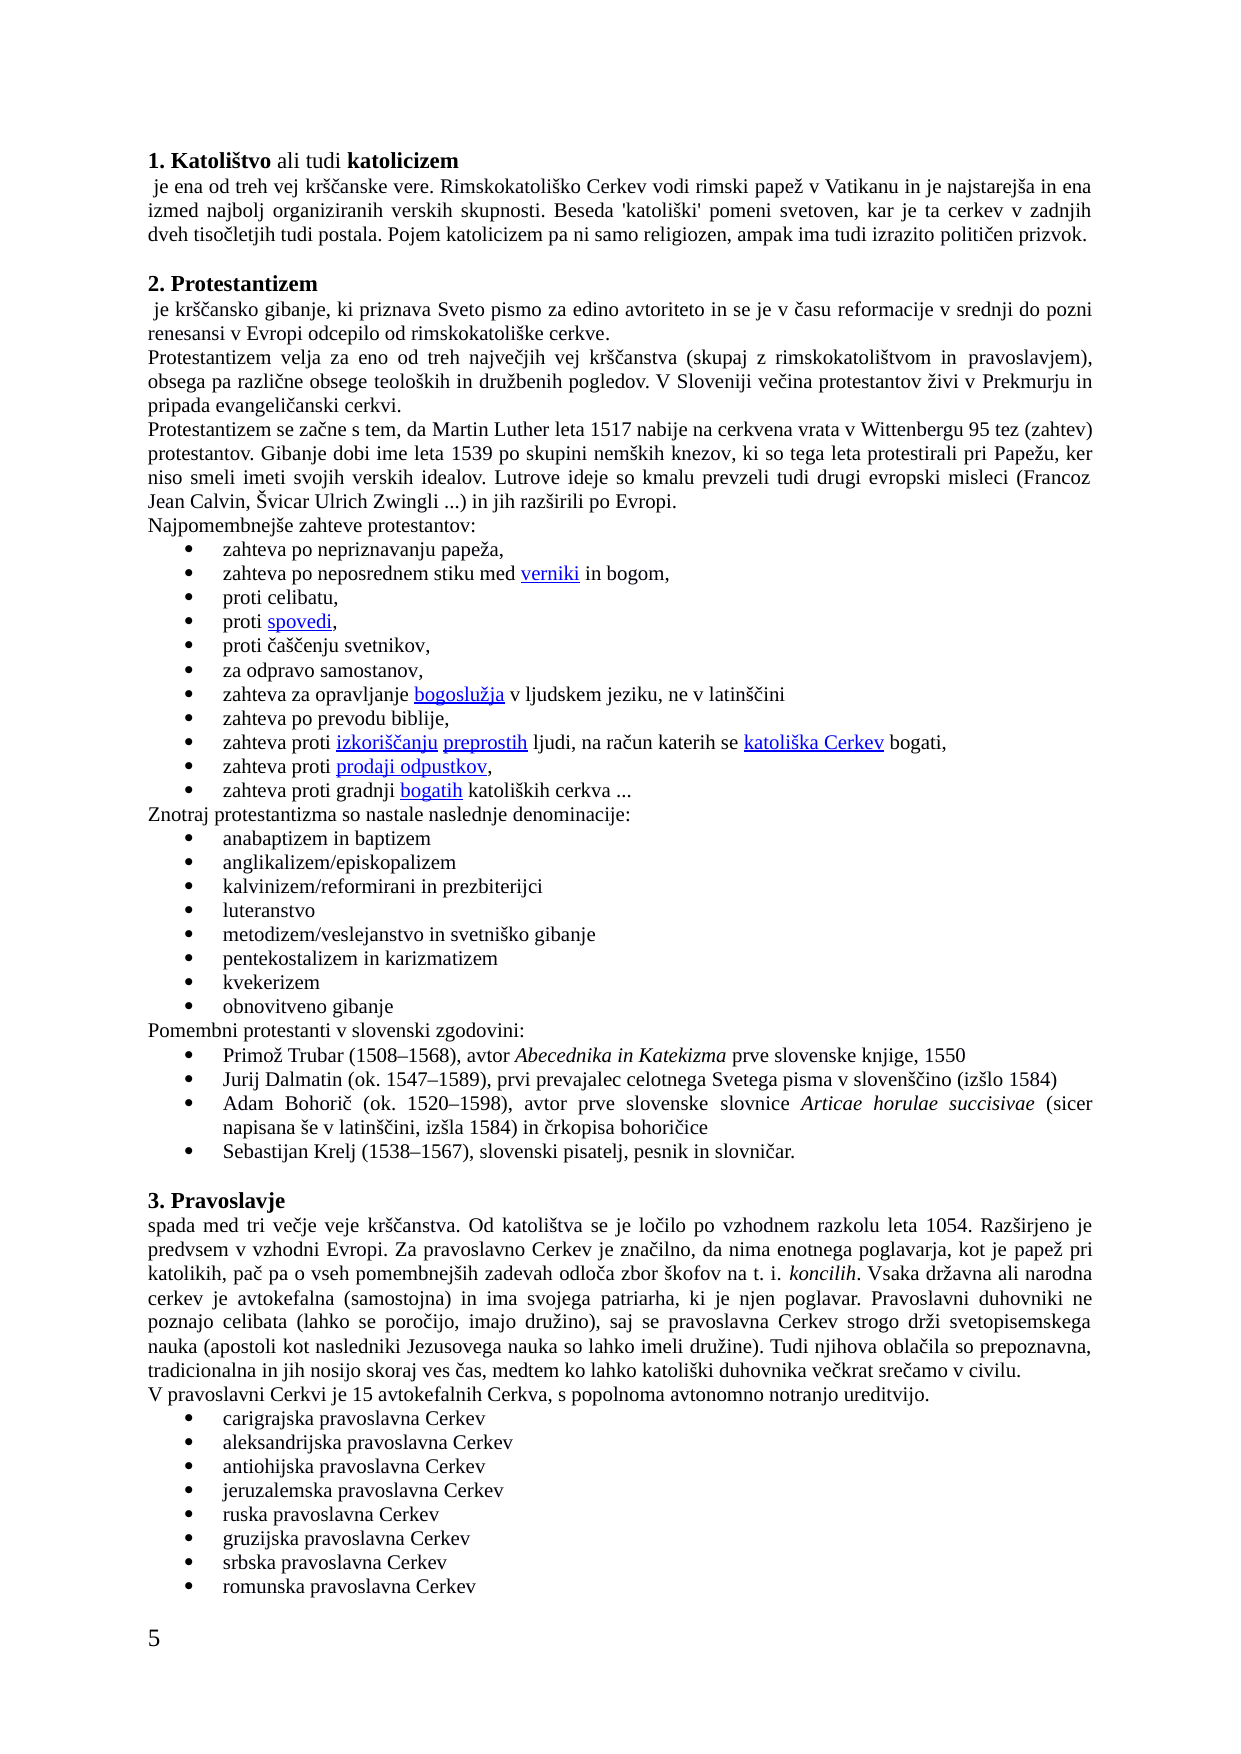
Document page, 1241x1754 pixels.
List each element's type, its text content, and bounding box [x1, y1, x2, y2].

text V pravoslavni Cerkvi je 15 avtokefalnih Cerkva, s popolnoma avtonomno notranjo ureditvijo. [148, 1382, 1093, 1406]
list proti spovedi, [185, 609, 1093, 633]
list ruska pravoslavna Cerkev [185, 1502, 1093, 1526]
list zahteva po prevodu biblije, [185, 706, 1093, 730]
list srbska pravoslavna Cerkev [185, 1550, 1093, 1574]
list za odpravo samostanov, [185, 657, 1093, 682]
text Protestantizem velja za eno od treh največjih vej krščanstva (skupaj z rimskokatolištvom in pravoslavjem), obsega pa različne obsege teoloških in družbenih pogledov. V Sloveniji večina protestantov živi v Prekmurju in pripada evangeličanski cerkvi. [148, 345, 1093, 417]
text Pomembni protestanti v slovenski zgodovini: [148, 1018, 1093, 1042]
list gruzijska pravoslavna Cerkev [185, 1526, 1093, 1550]
text 3. Pravoslavje [148, 1187, 1093, 1213]
text spada med tri večje veje krščanstva. Od katolištva se je ločilo po vzhodnem razkolu leta 1054. Razširjeno je predvsem v vzhodni Evropi. Za pravoslavno Cerkev je značilno, da nima enotnega poglavarja, kot je papež pri katolikih, pač pa o vseh pomembnejših zadevah odloča zbor škofov na t. i. koncilih. Vsaka državna ali narodna cerkev je avtokefalna (samostojna) in ima svojega patriarha, ki je njen poglavar. Pravoslavni duhovniki ne poznajo celibata (lahko se poročijo, imajo družino), saj se pravoslavna Cerkev strogo drži svetopisemskega nauka (apostoli kot nasledniki Jezusovega nauka so lahko imeli družine). Tudi njihova oblačila so prepoznavna, tradicionalna in jih nosijo skoraj ves čas, medtem ko lahko katoliški duhovnika večkrat srečamo v civilu. [148, 1213, 1093, 1382]
list luteranstvo [185, 898, 1093, 922]
text 2. Protestantizem [148, 270, 1093, 297]
list zahteva po neposrednem stiku med verniki in bogom, [185, 561, 1093, 585]
list Sebastijan Krelj (1538–1567), slovenski pisatelj, pesnik in slovničar. [185, 1139, 1093, 1163]
list metodizem/veslejanstvo in svetniško gibanje [185, 922, 1093, 946]
list anglikalizem/episkopalizem [185, 850, 1093, 874]
list zahteva po nepriznavanju papeža, [185, 537, 1093, 561]
text Najpomembnejše zahteve protestantov: [148, 513, 1093, 537]
list zahteva proti prodaji odpustkov, [185, 754, 1093, 778]
text je ena od treh vej krščanske vere. Rimskokatoliško Cerkev vodi rimski papež v Vatikanu in je najstarejša in ena izmed najbolj organiziranih verskih skupnosti. Beseda 'katoliški' pomeni svetoven, kar je ta cerkev v zadnjih dveh tisočletjih tudi postala. Pojem katolicizem pa ni samo religiozen, ampak ima tudi izrazito političen prizvok. [148, 174, 1093, 246]
list romunska pravoslavna Cerkev [185, 1574, 1093, 1598]
list pentekostalizem in karizmatizem [185, 946, 1093, 970]
list kalvinizem/reformirani in prezbiterijci [185, 874, 1093, 898]
list aleksandrijska pravoslavna Cerkev [185, 1430, 1093, 1454]
list proti čaščenju svetnikov, [185, 633, 1093, 657]
list kvekerizem [185, 970, 1093, 994]
list carigrajska pravoslavna Cerkev [185, 1406, 1093, 1430]
list jeruzalemska pravoslavna Cerkev [185, 1478, 1093, 1502]
list zahteva proti izkoriščanju preprostih ljudi, na račun katerih se katoliška Cerkev bogati, [185, 730, 1093, 754]
list Jurij Dalmatin (ok. 1547–1589), prvi prevajalec celotnega Svetega pisma v slovenščino (izšlo 1584) [185, 1067, 1093, 1091]
list zahteva proti gradnji bogatih katoliških cerkva ... [185, 778, 1093, 802]
text je krščansko gibanje, ki priznava Sveto pismo za edino avtoriteto in se je v času reformacije v srednji do pozni renesansi v Evropi odcepilo od rimskokatoliške cerkve. [148, 297, 1093, 345]
list zahteva za opravljanje bogoslužja v ljudskem jeziku, ne v latinščini [185, 682, 1093, 706]
list antiohijska pravoslavna Cerkev [185, 1454, 1093, 1478]
list Primož Trubar (1508–1568), avtor Abecednika in Katekizma prve slovenske knjige, 1550 [185, 1042, 1093, 1067]
list proti celibatu, [185, 585, 1093, 609]
list obnovitveno gibanje [185, 994, 1093, 1018]
list Adam Bohorič (ok. 1520–1598), avtor prve slovenske slovnice Articae horulae succisivae (sicer napisana še v latinščini, izšla 1584) in črkopisa bohoričice [185, 1091, 1093, 1139]
text Znotraj protestantizma so nastale naslednje denominacije: [148, 802, 1093, 826]
list anabaptizem in baptizem [185, 826, 1093, 850]
text 1. Katolištvo ali tudi katolicizem [148, 148, 1093, 174]
text Protestantizem se začne s tem, da Martin Luther leta 1517 nabije na cerkvena vrata v Wittenbergu 95 tez (zahtev) protestantov. Gibanje dobi ime leta 1539 po skupini nemških knezov, ki so tega leta protestirali pri Papežu, ker niso smeli imeti svojih verskih idealov. Lutrove ideje so kmalu prevzeli tudi drugi evropski misleci (Francoz Jean Calvin, Švicar Ulrich Zwingli ...) in jih razširili po Evropi. [148, 417, 1093, 513]
